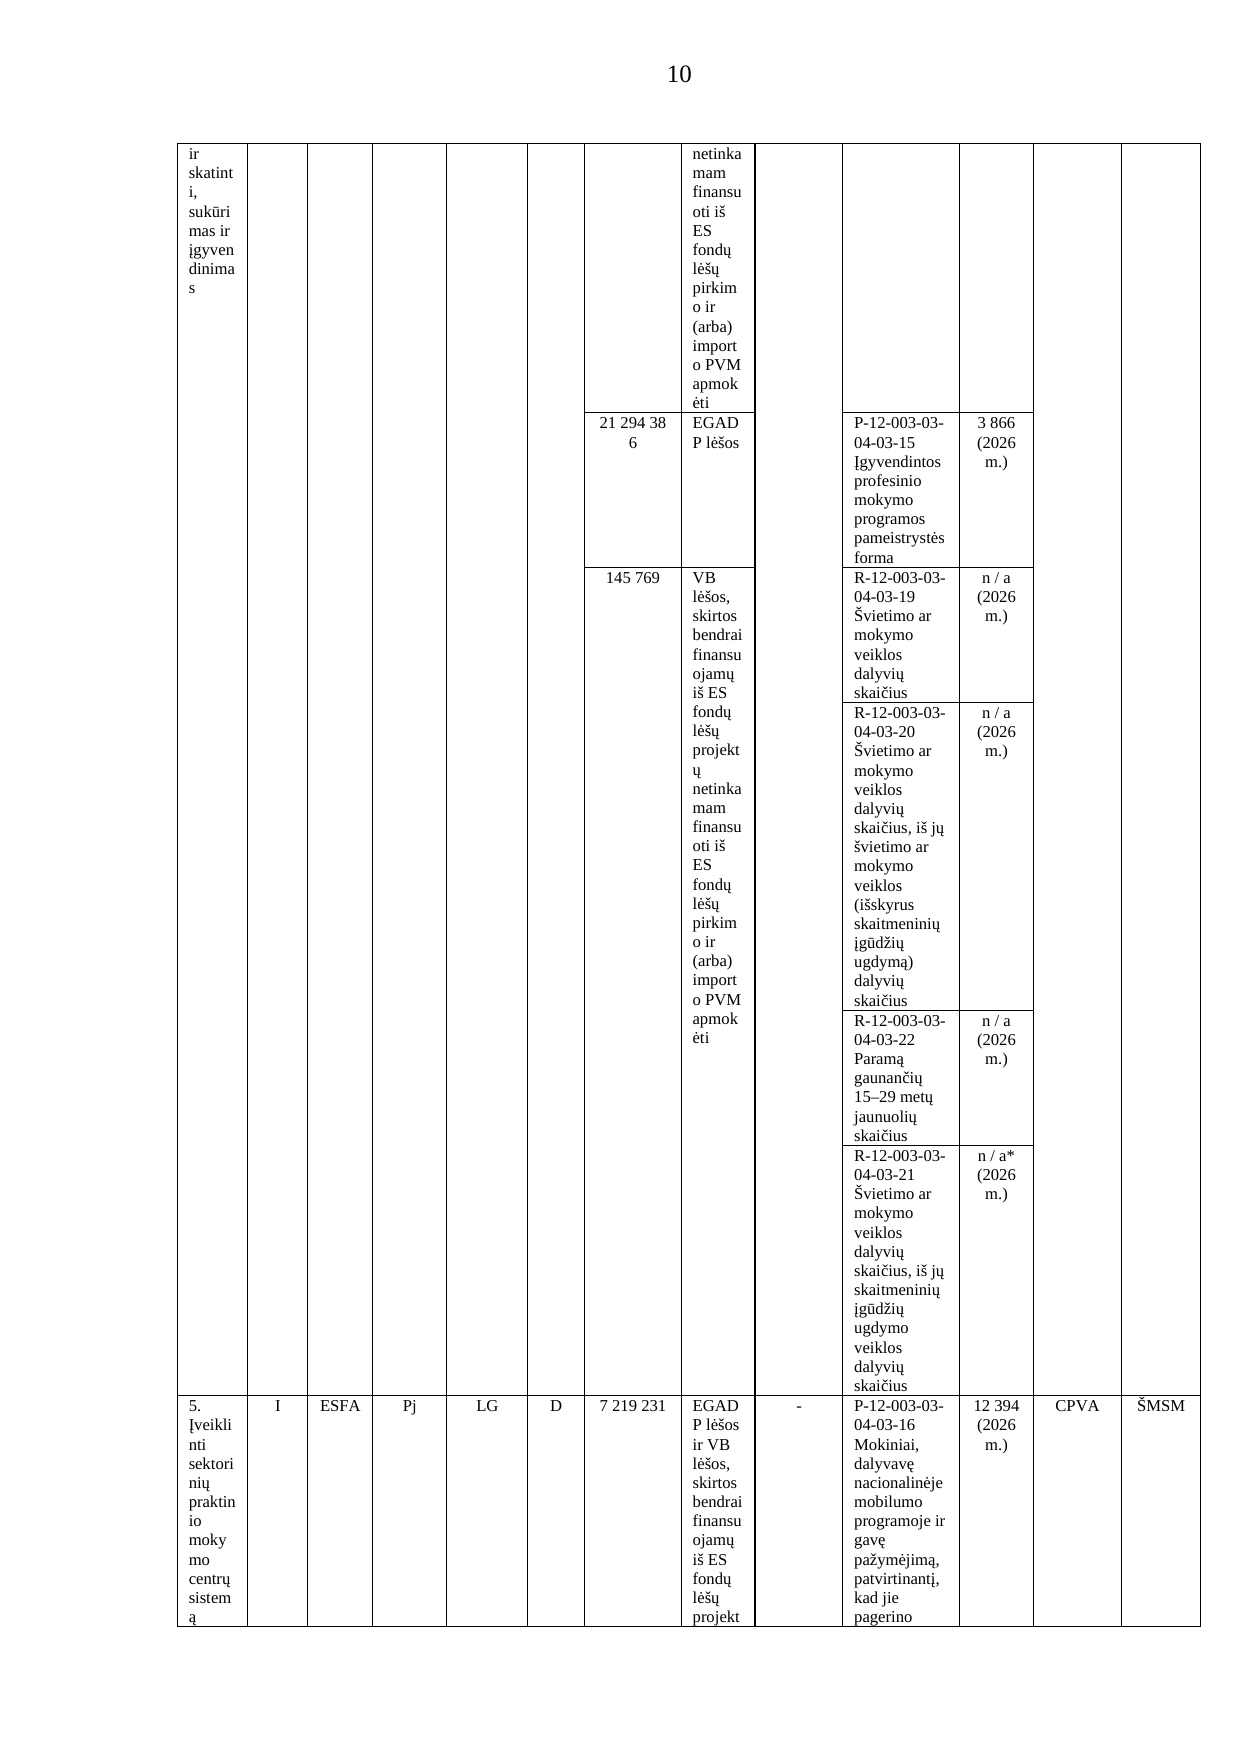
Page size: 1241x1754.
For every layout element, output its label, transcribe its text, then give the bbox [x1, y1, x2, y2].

table_cell ŠMSM [1122, 1396, 1200, 1626]
table_cell P-12-003-03-04-03-16 Mokiniai, dalyvavę nacionalinėje mobilumo programoje ir gavę pažymėjimą, patvirtinantį, kad jie pagerino [843, 1396, 959, 1626]
table_cell R-12-003-03-04-03-22 Paramą gaunančių 15–29 metų jaunuolių skaičius [843, 1011, 959, 1145]
table_cell ESFA [308, 1396, 372, 1626]
table_cell - [756, 1396, 842, 1626]
table_cell Pj [373, 1396, 446, 1626]
table_cell [843, 144, 959, 412]
table_cell 12 394 (2026 m.) [960, 1396, 1033, 1626]
table_cell EGADP lėšos [682, 413, 754, 567]
table_cell VB lėšos, skirtos bendrai finansuojamų iš ES fondų lėšų projektų netinkamam finansuoti iš ES fondų lėšų pirkimo ir (arba) importo PVM apmokėti [682, 568, 754, 1395]
table_cell CPVA [1034, 1396, 1121, 1626]
table_cell [960, 144, 1033, 412]
table_cell R-12-003-03-04-03-20 Švietimo ar mokymo veiklos dalyvių skaičius, iš jų švietimo ar mokymo veiklos (išskyrus skaitmeninių įgūdžių ugdymą) dalyvių skaičius [843, 703, 959, 1009]
table_cell [1122, 144, 1200, 1395]
table_cell [585, 144, 681, 412]
table_cell I [248, 1396, 307, 1626]
table_cell LG [447, 1396, 527, 1626]
table_cell ir skatinti, sukūrimas ir įgyvendinimas [178, 144, 247, 1395]
table_cell EGADP lėšos ir VB lėšos, skirtos bendrai finansuojamų iš ES fondų lėšų projekt [682, 1396, 754, 1626]
table_cell [248, 144, 307, 1395]
table_cell 7 219 231 [585, 1396, 681, 1626]
table_cell [528, 144, 584, 1395]
table_cell D [528, 1396, 584, 1626]
table_cell R-12-003-03-04-03-21 Švietimo ar mokymo veiklos dalyvių skaičius, iš jų skaitmeninių įgūdžių ugdymo veiklos dalyvių skaičius [843, 1146, 959, 1395]
table_cell n / a* (2026 m.) [960, 1146, 1033, 1395]
table_cell P-12-003-03-04-03-15 Įgyvendintos profesinio mokymo programos pameistrystės forma [843, 413, 959, 567]
table_cell - [756, 144, 842, 1395]
table_cell n / a (2026 m.) [960, 703, 1033, 1009]
table_cell [308, 144, 372, 1395]
table_cell 5. Įveiklinti sektorinių praktinio mokymo centrų sistemą [178, 1396, 247, 1626]
table_cell [447, 144, 527, 1395]
table_cell 145 769 [585, 568, 681, 1395]
table_cell [1034, 144, 1121, 1395]
table_cell 21 294 386 [585, 413, 681, 567]
table_cell R-12-003-03-04-03-19 Švietimo ar mokymo veiklos dalyvių skaičius [843, 568, 959, 702]
table_cell netinkamam finansuoti iš ES fondų lėšų pirkimo ir (arba) importo PVM apmokėti [682, 144, 754, 412]
table_cell n / a (2026 m.) [960, 1011, 1033, 1145]
table_cell n / a (2026 m.) [960, 568, 1033, 702]
table_cell 3 866 (2026 m.) [960, 413, 1033, 567]
table_cell [373, 144, 446, 1395]
